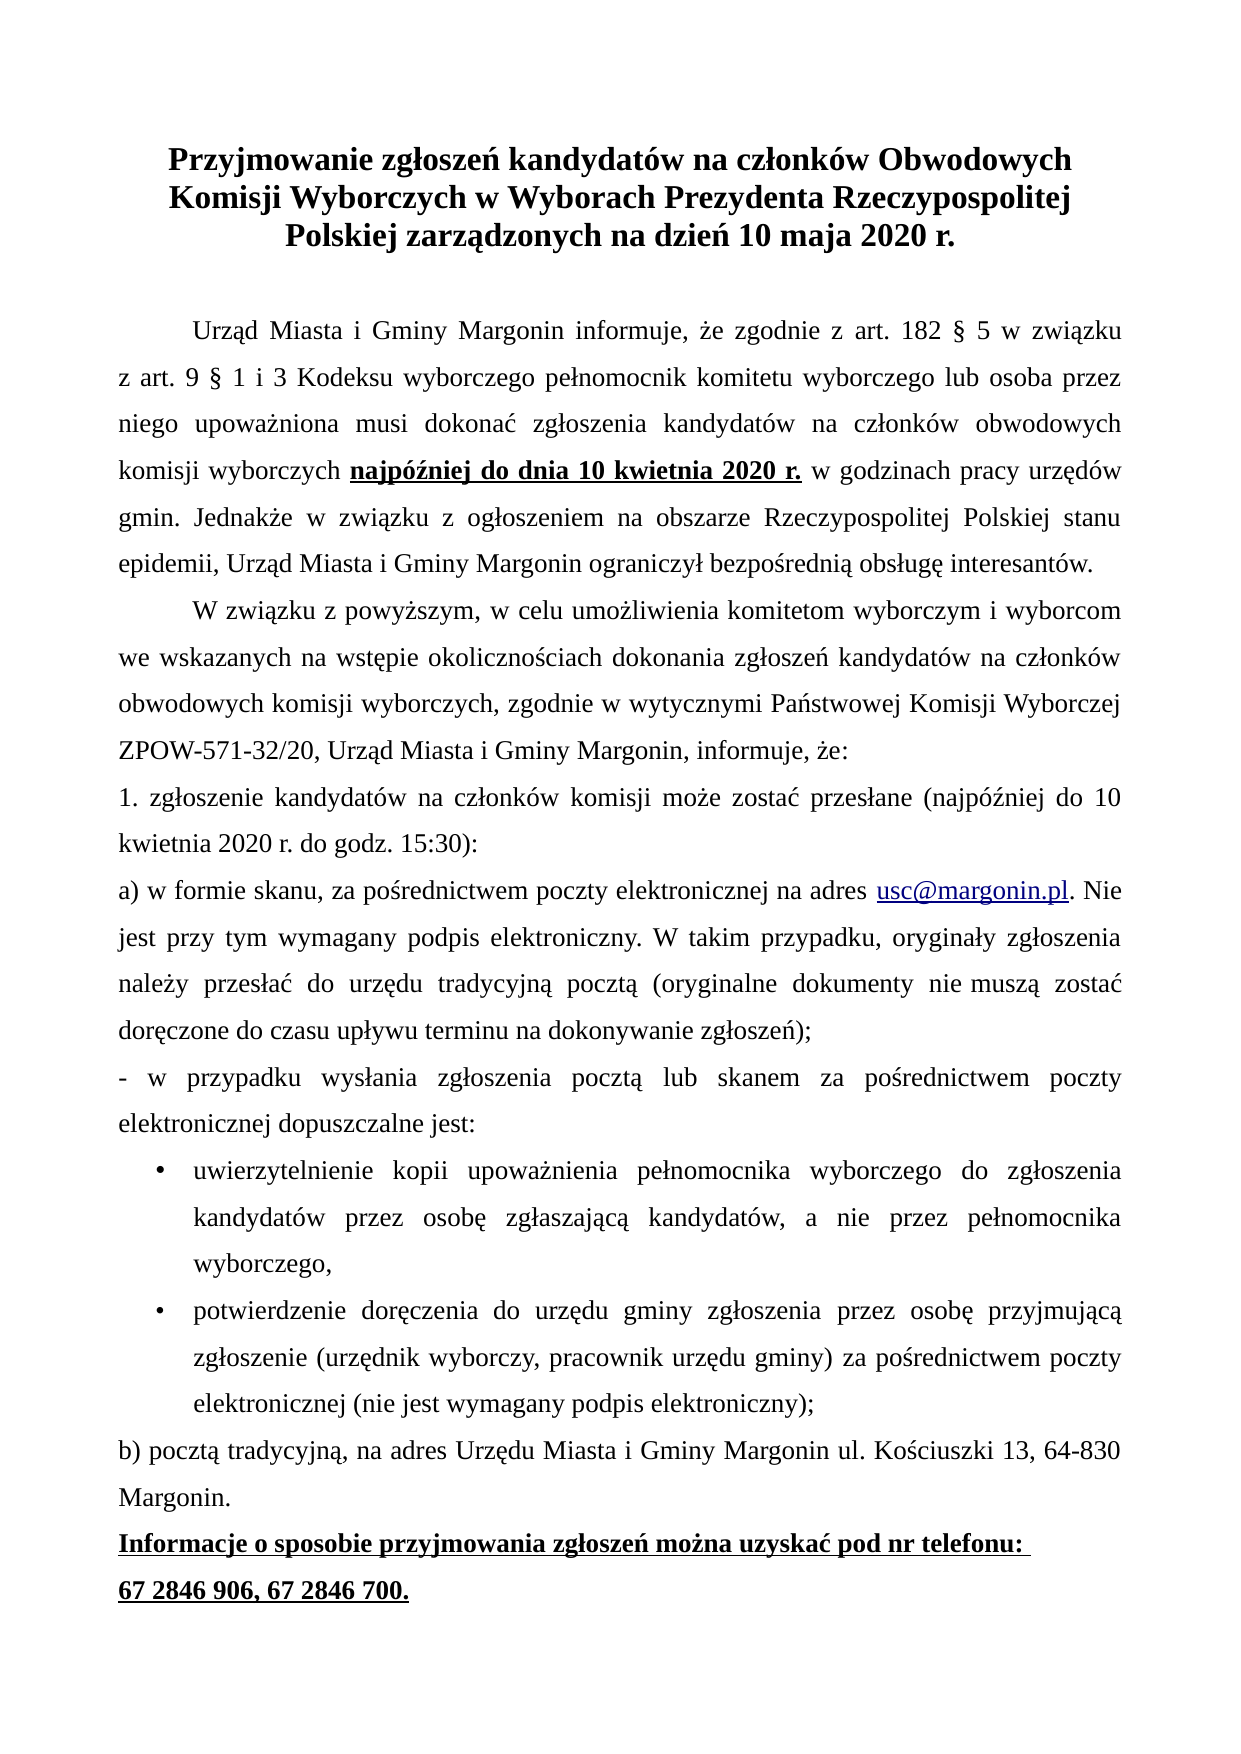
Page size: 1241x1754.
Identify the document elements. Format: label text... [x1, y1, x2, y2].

text W związku z powyższym, w celu umożliwienia komitetom wyborczym i wyborcom we wskazanych na wstępie okolicznościach dokonania zgłoszeń kandydatów na członków obwodowych komisji wyborczych, zgodnie w wytycznymi Państwowej Komisji Wyborczej ZPOW-571-32/20, Urząd Miasta i Gminy Margonin, informuje, że: [118, 594, 1122, 765]
text Informacje o sposobie przyjmowania zgłoszeń można uzyskać pod nr telefonu: [118, 1527, 1122, 1559]
text 1. zgłoszenie kandydatów na członków komisji może zostać przesłane (najpóźniej do 10 kwietnia 2020 r. do godz. 15:30): [118, 781, 1122, 858]
text 67 2846 906, 67 2846 700. [118, 1574, 1122, 1605]
subtitle Przyjmowanie zgłoszeń kandydatów na członków Obwodowych Komisji Wyborczych w Wyborach Prezydenta Rzeczypospolitej Polskiej zarządzonych na dzień 10 maja 2020 r. [118, 139, 1122, 254]
list potwierdzenie doręczenia do urzędu gminy zgłoszenia przez osobę przyjmującą zgłoszenie (urzędnik wyborczy, pracownik urzędu gminy) za pośrednictwem poczty elektronicznej (nie jest wymagany podpis elektroniczny); [156, 1294, 1122, 1419]
text a) w formie skanu, za pośrednictwem poczty elektronicznej na adres usc@margonin.pl. Nie jest przy tym wymagany podpis elektroniczny. W takim przypadku, oryginały zgłoszenia należy przesłać do urzędu tradycyjną pocztą (oryginalne dokumenty nie muszą zostać doręczone do czasu upływu terminu na dokonywanie zgłoszeń); [118, 874, 1122, 1045]
text Urząd Miasta i Gminy Margonin informuje, że zgodnie z art. 182 § 5 w związku z art. 9 § 1 i 3 Kodeksu wyborczego pełnomocnik komitetu wyborczego lub osoba przez niego upoważniona musi dokonać zgłoszenia kandydatów na członków obwodowych komisji wyborczych najpóźniej do dnia 10 kwietnia 2020 r. w godzinach pracy urzędów gmin. Jednakże w związku z ogłoszeniem na obszarze Rzeczypospolitej Polskiej stanu epidemii, Urząd Miasta i Gminy Margonin ograniczył bezpośrednią obsługę interesantów. [118, 314, 1122, 578]
list uwierzytelnienie kopii upoważnienia pełnomocnika wyborczego do zgłoszenia kandydatów przez osobę zgłaszającą kandydatów, a nie przez pełnomocnika wyborczego, [156, 1154, 1122, 1279]
text - w przypadku wysłania zgłoszenia pocztą lub skanem za pośrednictwem poczty elektronicznej dopuszczalne jest: [118, 1061, 1122, 1138]
text b) pocztą tradycyjną, na adres Urzędu Miasta i Gminy Margonin ul. Kościuszki 13, 64-830 Margonin. [118, 1434, 1122, 1512]
